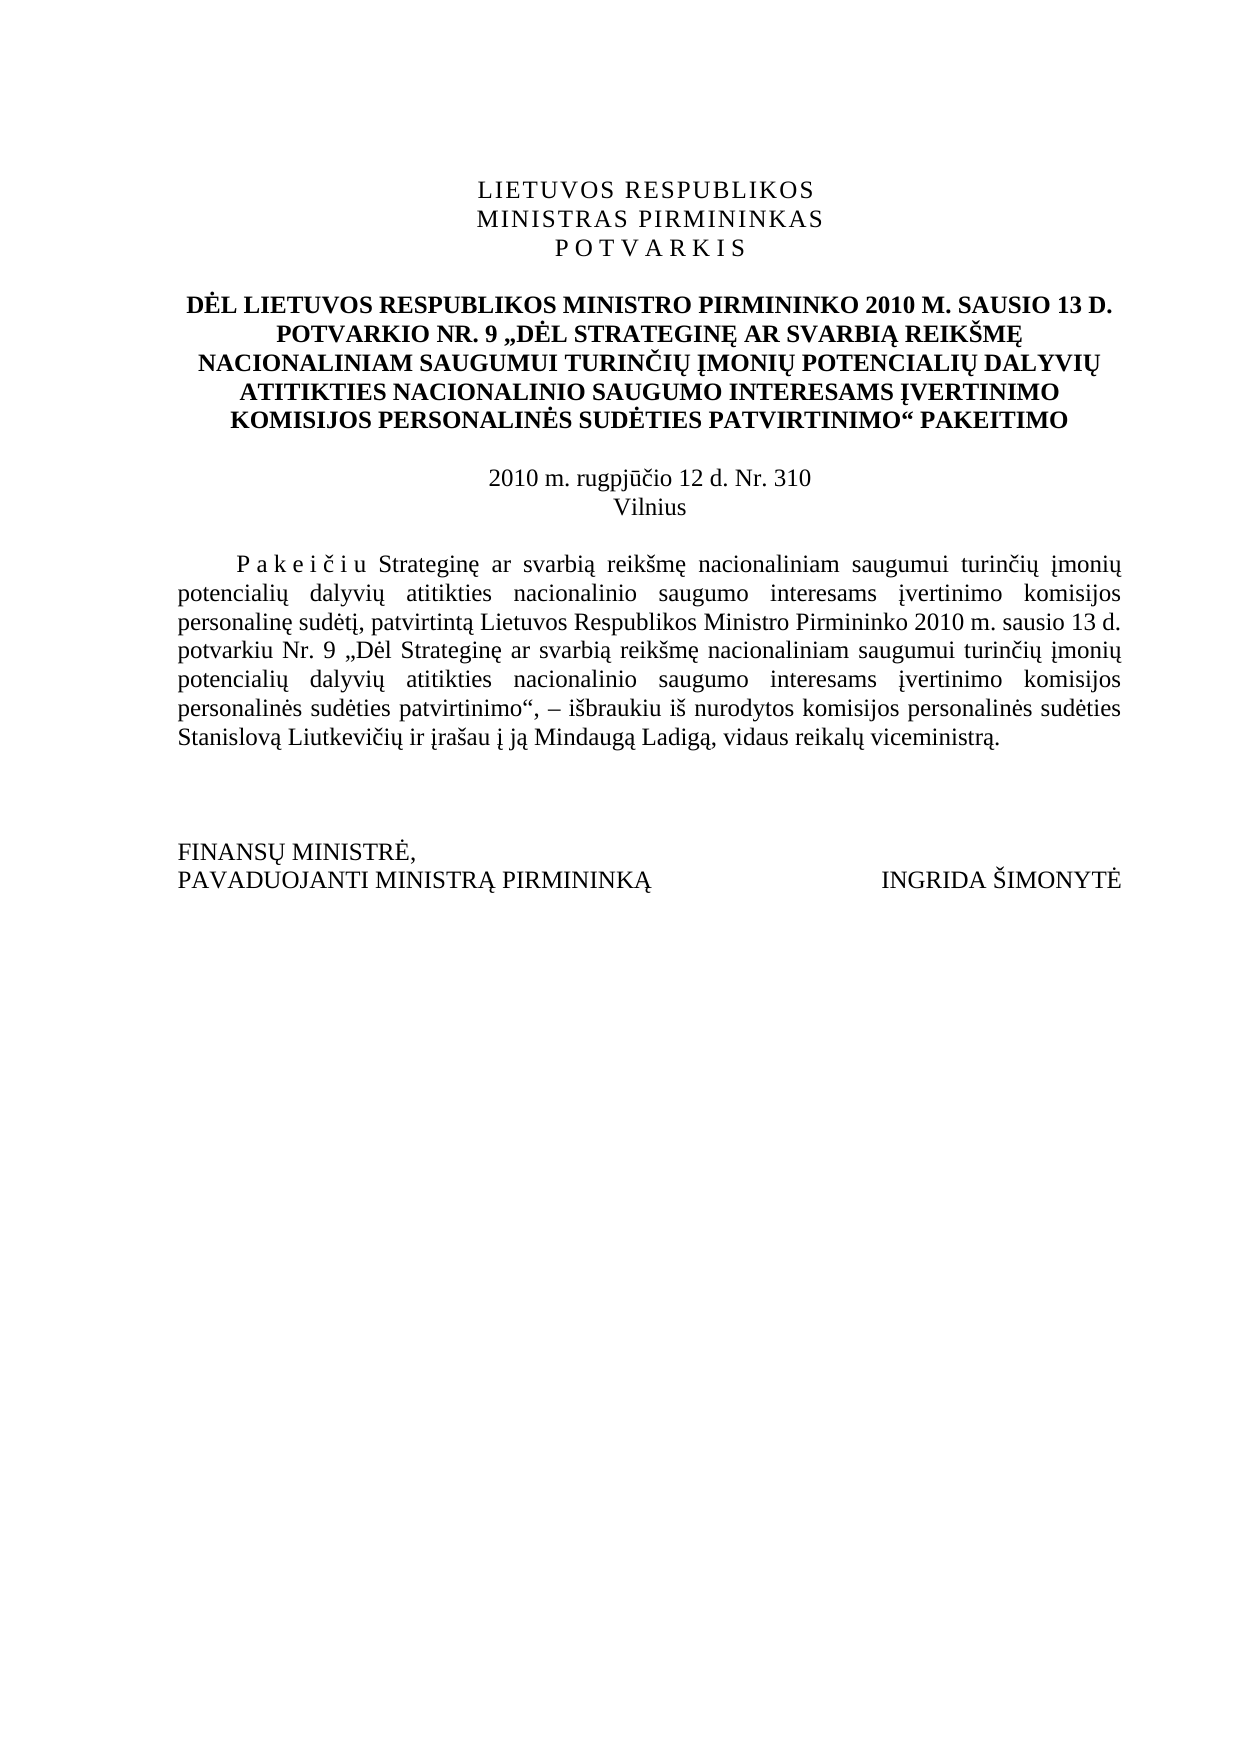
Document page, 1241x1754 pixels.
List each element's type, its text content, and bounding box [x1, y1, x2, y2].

text 2010 m. rugpjūčio 12 d. Nr. 310 [177, 463, 1122, 492]
text DĖL LIETUVOS RESPUBLIKOS MINISTRO PIRMININKO 2010 m. SAUSIO 13 d. POTVARKIO Nr. 9 „DĖL Strateginę ar svarbią reikšmę nacionaliniam saugumui turinčių įmonių potencialių dalyvių atitikties nacionalinio saugumo interesams įvertinimo komisijos personalinės sudėties PATVIRTINIMO“ PAKEITIMO [177, 291, 1122, 434]
text LIETUVOS RESPUBLIKOS [177, 176, 1122, 204]
text FINANSŲ MINISTRĖ, [177, 837, 1122, 866]
text Vilnius [177, 492, 1122, 521]
text PAVADUOJANTI MINISTRĄ PIRMININKĄ INGRIDA ŠIMONYTĖ [177, 866, 1122, 894]
text Pakeičiu Strateginę ar svarbią reikšmę nacionaliniam saugumui turinčių įmonių potencialių dalyvių atitikties nacionalinio saugumo interesams įvertinimo komisijos personalinę sudėtį, patvirtintą Lietuvos Respublikos Ministro Pirmininko 2010 m. sausio 13 d. potvarkiu Nr. 9 „Dėl Strateginę ar svarbią reikšmę nacionaliniam saugumui turinčių įmonių potencialių dalyvių atitikties nacionalinio saugumo interesams įvertinimo komisijos personalinės sudėties patvirtinimo“, – išbraukiu iš nurodytos komisijos personalinės sudėties Stanislovą Liutkevičių ir įrašau į ją Mindaugą Ladigą, vidaus reikalų viceministrą. [177, 549, 1122, 751]
text POTVARKIS [177, 233, 1122, 262]
text MINISTRAS PIRMININKAS [177, 204, 1122, 233]
